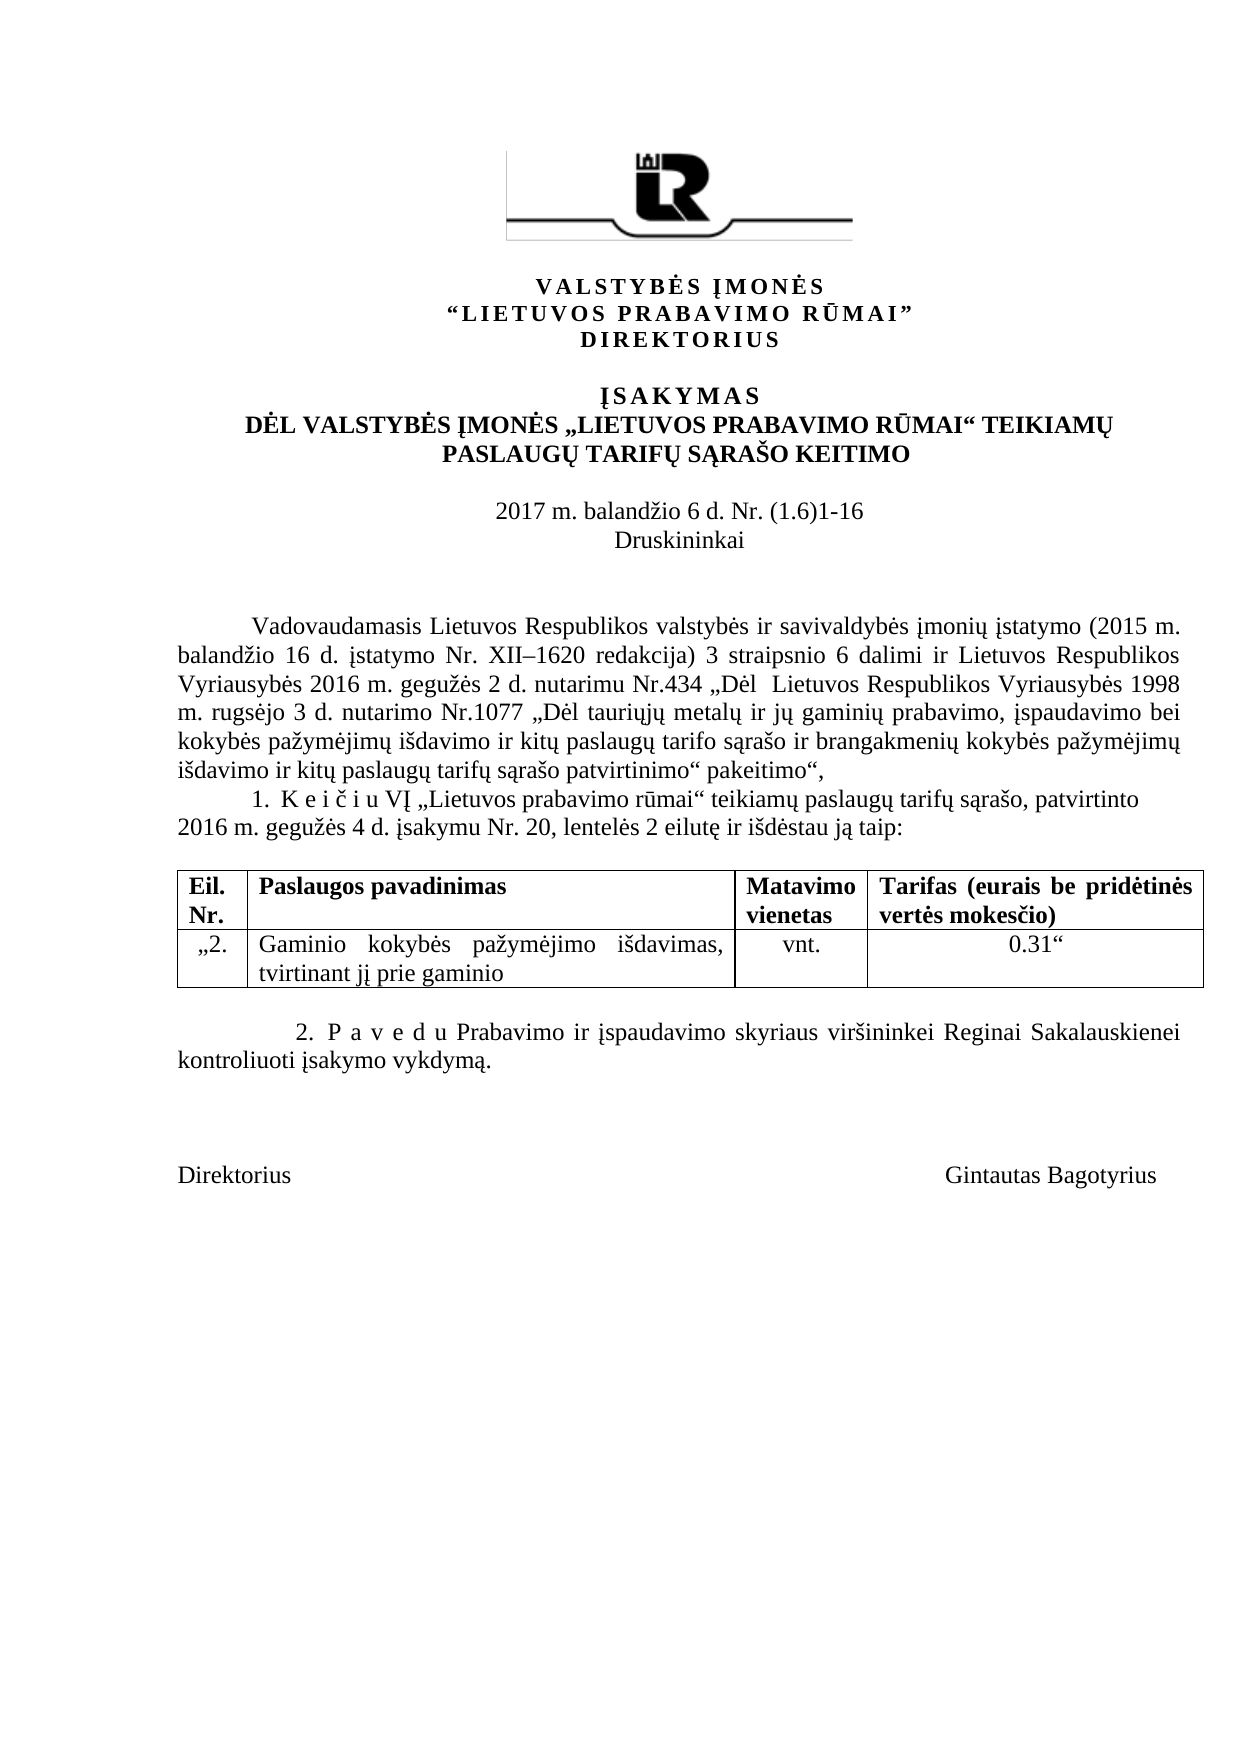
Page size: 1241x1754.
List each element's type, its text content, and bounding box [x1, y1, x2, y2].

text DĖL VALSTYBĖS ĮMONĖS „LIETUVOS PRABAVIMO RŪMAI“ TEIKIAMŲ PASLAUGŲ TARIFŲ SĄRAŠO KEITIMO [177, 410, 1181, 467]
text VALSTYBĖS ĮMONĖS [177, 273, 1181, 300]
text DIREKTORIUS [177, 326, 1181, 352]
text “LIETUVOS PRABAVIMO RŪMAI” [177, 300, 1181, 326]
text Druskininkai [177, 525, 1181, 554]
text 2017 m. balandžio 6 d. Nr. (1.6)1-16 [177, 496, 1181, 525]
text ĮSAKYMAS [177, 381, 1181, 410]
table_cell 0.31“ [868, 930, 1203, 987]
table_header Paslaugos pavadinimas [248, 871, 734, 928]
table_cell „2. [178, 930, 247, 987]
text 1. K e i č i u VĮ „Lietuvos prabavimo rūmai“ teikiamų paslaugų tarifų sąrašo, patvirtinto [177, 784, 1181, 812]
text 2. P a v e d u Prabavimo ir įspaudavimo skyriaus viršininkei Reginai Sakalauskienei kontroliuoti įsakymo vykdymą. [177, 1017, 1181, 1074]
table_header Tarifas (eurais be pridėtinės vertės mokesčio) [868, 871, 1203, 928]
table_header Matavimo vienetas [736, 871, 867, 928]
table_cell Gaminio kokybės pažymėjimo išdavimas, tvirtinant jį prie gaminio [248, 930, 734, 987]
table_header Eil. Nr. [178, 871, 247, 928]
text Vadovaudamasis Lietuvos Respublikos valstybės ir savivaldybės įmonių įstatymo (2015 m. balandžio 16 d. įstatymo Nr. XII–1620 redakcija) 3 straipsnio 6 dalimi ir Lietuvos Respublikos Vyriausybės 2016 m. gegužės 2 d. nutarimu Nr.434 „Dėl Lietuvos Respublikos Vyriausybės 1998 m. rugsėjo 3 d. nutarimo Nr.1077 „Dėl tauriųjų metalų ir jų gaminių prabavimo, įspaudavimo bei kokybės pažymėjimų išdavimo ir kitų paslaugų tarifo sąrašo ir brangakmenių kokybės pažymėjimų išdavimo ir kitų paslaugų tarifų sąrašo patvirtinimo“ pakeitimo“, [177, 611, 1181, 784]
text 2016 m. gegužės 4 d. įsakymu Nr. 20, lentelės 2 eilutę ir išdėstau ją taip: [177, 812, 1181, 841]
table_cell vnt. [736, 930, 867, 987]
text Direktorius Gintautas Bagotyrius [177, 1161, 1181, 1189]
